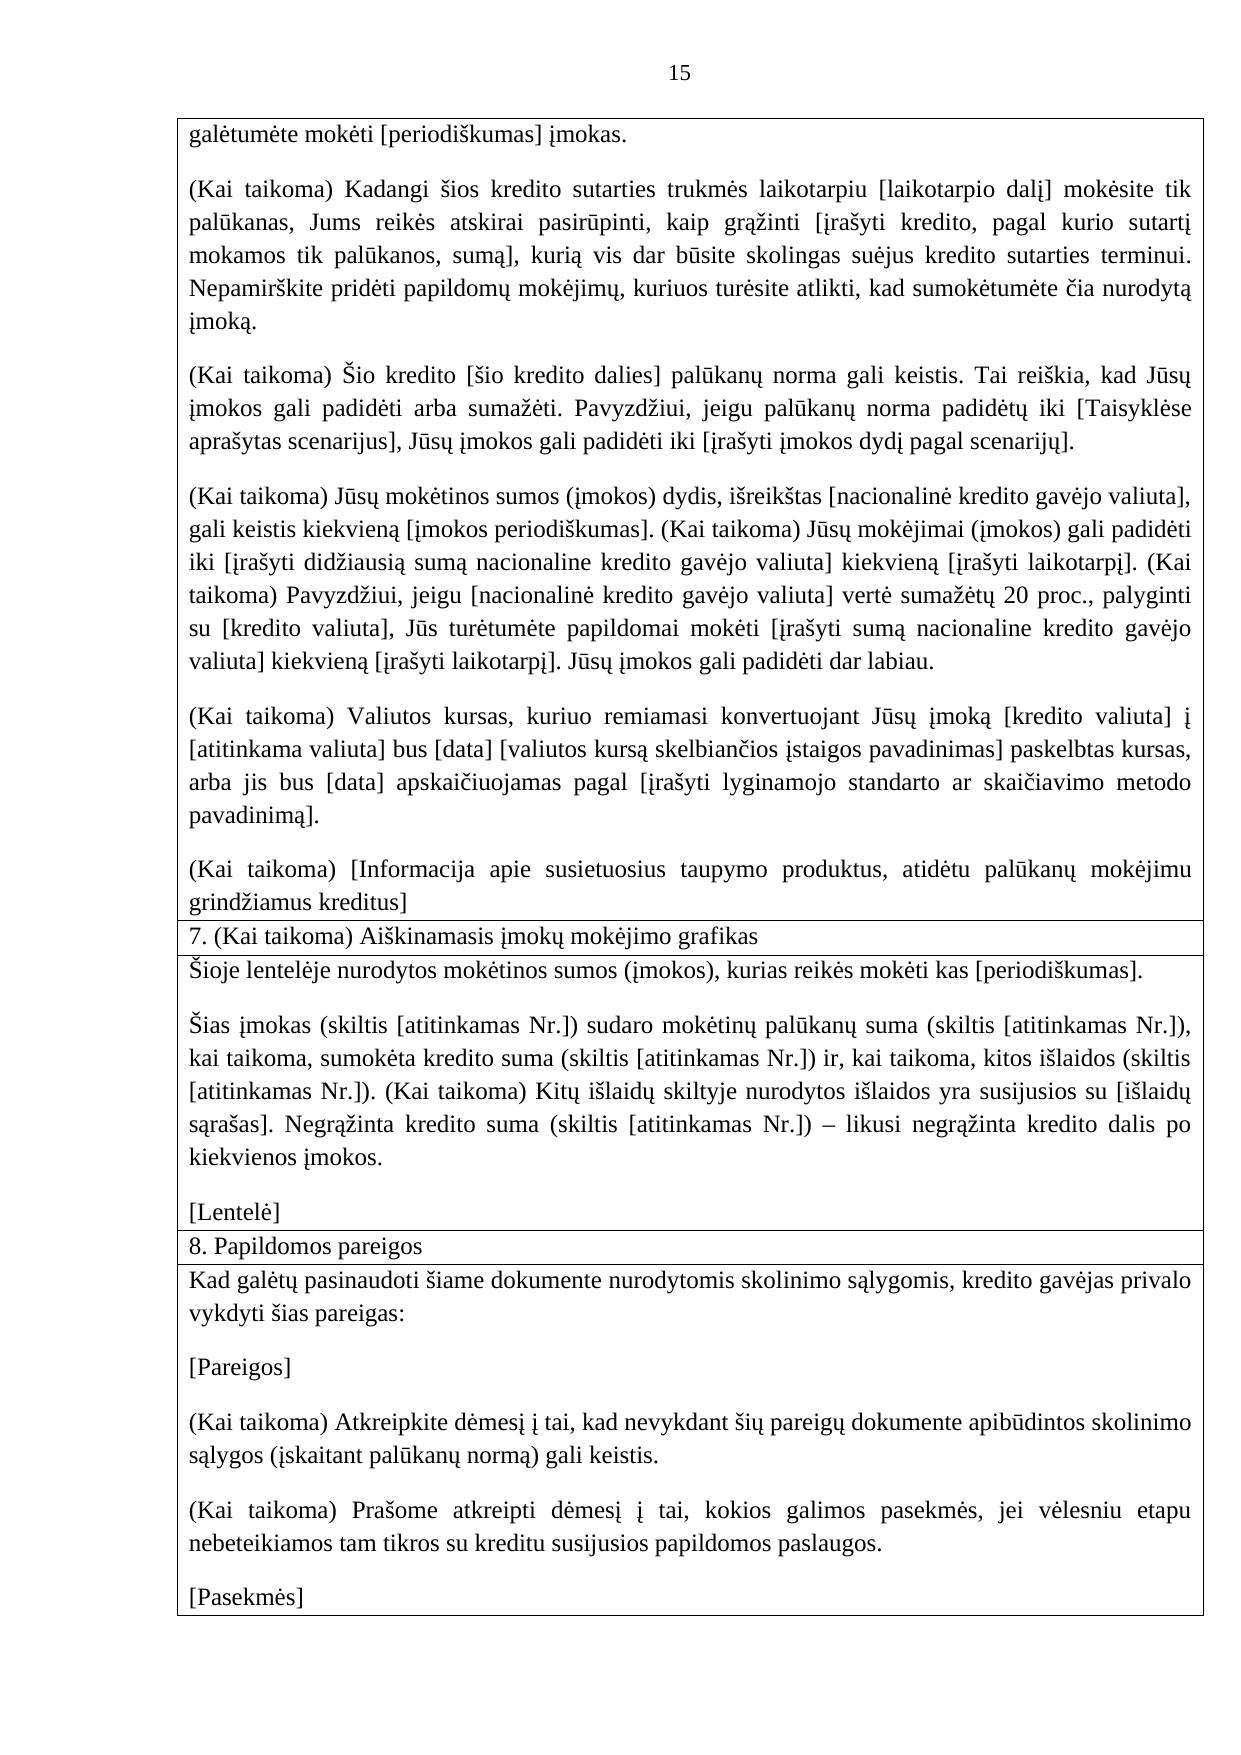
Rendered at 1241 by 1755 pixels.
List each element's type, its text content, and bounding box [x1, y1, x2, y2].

table_cell Kad galėtų pasinaudoti šiame dokumente nurodytomis skolinimo sąlygomis, kredito gavėjas privalo vykdyti šias pareigas: [Pareigos] (Kai taikoma) Atkreipkite dėmesį į tai, kad nevykdant šių pareigų dokumente apibūdintos skolinimo sąlygos (įskaitant palūkanų normą) gali keistis. (Kai taikoma) Prašome atkreipti dėmesį į tai, kokios galimos pasekmės, jei vėlesniu etapu nebeteikiamos tam tikros su kreditu susijusios papildomos paslaugos. [Pasekmės] [178, 1265, 1203, 1615]
table_cell 8. Papildomos pareigos [178, 1231, 1203, 1264]
table_cell Šioje lentelėje nurodytos mokėtinos sumos (įmokos), kurias reikės mokėti kas [periodiškumas]. Šias įmokas (skiltis [atitinkamas Nr.]) sudaro mokėtinų palūkanų suma (skiltis [atitinkamas Nr.]), kai taikoma, sumokėta kredito suma (skiltis [atitinkamas Nr.]) ir, kai taikoma, kitos išlaidos (skiltis [atitinkamas Nr.]). (Kai taikoma) Kitų išlaidų skiltyje nurodytos išlaidos yra susijusios su [išlaidų sąrašas]. Negrąžinta kredito suma (skiltis [atitinkamas Nr.]) – likusi negrąžinta kredito dalis po kiekvienos įmokos. [Lentelė] [178, 956, 1203, 1230]
table_cell 7. (Kai taikoma) Aiškinamasis įmokų mokėjimo grafikas [178, 921, 1203, 954]
table_cell galėtumėte mokėti [periodiškumas] įmokas. (Kai taikoma) Kadangi šios kredito sutarties trukmės laikotarpiu [laikotarpio dalį] mokėsite tik palūkanas, Jums reikės atskirai pasirūpinti, kaip grąžinti [įrašyti kredito, pagal kurio sutartį mokamos tik palūkanos, sumą], kurią vis dar būsite skolingas suėjus kredito sutarties terminui. Nepamirškite pridėti papildomų mokėjimų, kuriuos turėsite atlikti, kad sumokėtumėte čia nurodytą įmoką. (Kai taikoma) Šio kredito [šio kredito dalies] palūkanų norma gali keistis. Tai reiškia, kad Jūsų įmokos gali padidėti arba sumažėti. Pavyzdžiui, jeigu palūkanų norma padidėtų iki [Taisyklėse aprašytas scenarijus], Jūsų įmokos gali padidėti iki [įrašyti įmokos dydį pagal scenarijų]. (Kai taikoma) Jūsų mokėtinos sumos (įmokos) dydis, išreikštas [nacionalinė kredito gavėjo valiuta], gali keistis kiekvieną [įmokos periodiškumas]. (Kai taikoma) Jūsų mokėjimai (įmokos) gali padidėti iki [įrašyti didžiausią sumą nacionaline kredito gavėjo valiuta] kiekvieną [įrašyti laikotarpį]. (Kai taikoma) Pavyzdžiui, jeigu [nacionalinė kredito gavėjo valiuta] vertė sumažėtų 20 proc., palyginti su [kredito valiuta], Jūs turėtumėte papildomai mokėti [įrašyti sumą nacionaline kredito gavėjo valiuta] kiekvieną [įrašyti laikotarpį]. Jūsų įmokos gali padidėti dar labiau. (Kai taikoma) Valiutos kursas, kuriuo remiamasi konvertuojant Jūsų įmoką [kredito valiuta] į [atitinkama valiuta] bus [data] [valiutos kursą skelbiančios įstaigos pavadinimas] paskelbtas kursas, arba jis bus [data] apskaičiuojamas pagal [įrašyti lyginamojo standarto ar skaičiavimo metodo pavadinimą]. (Kai taikoma) [Informacija apie susietuosius taupymo produktus, atidėtu palūkanų mokėjimu grindžiamus kreditus] [178, 119, 1203, 920]
